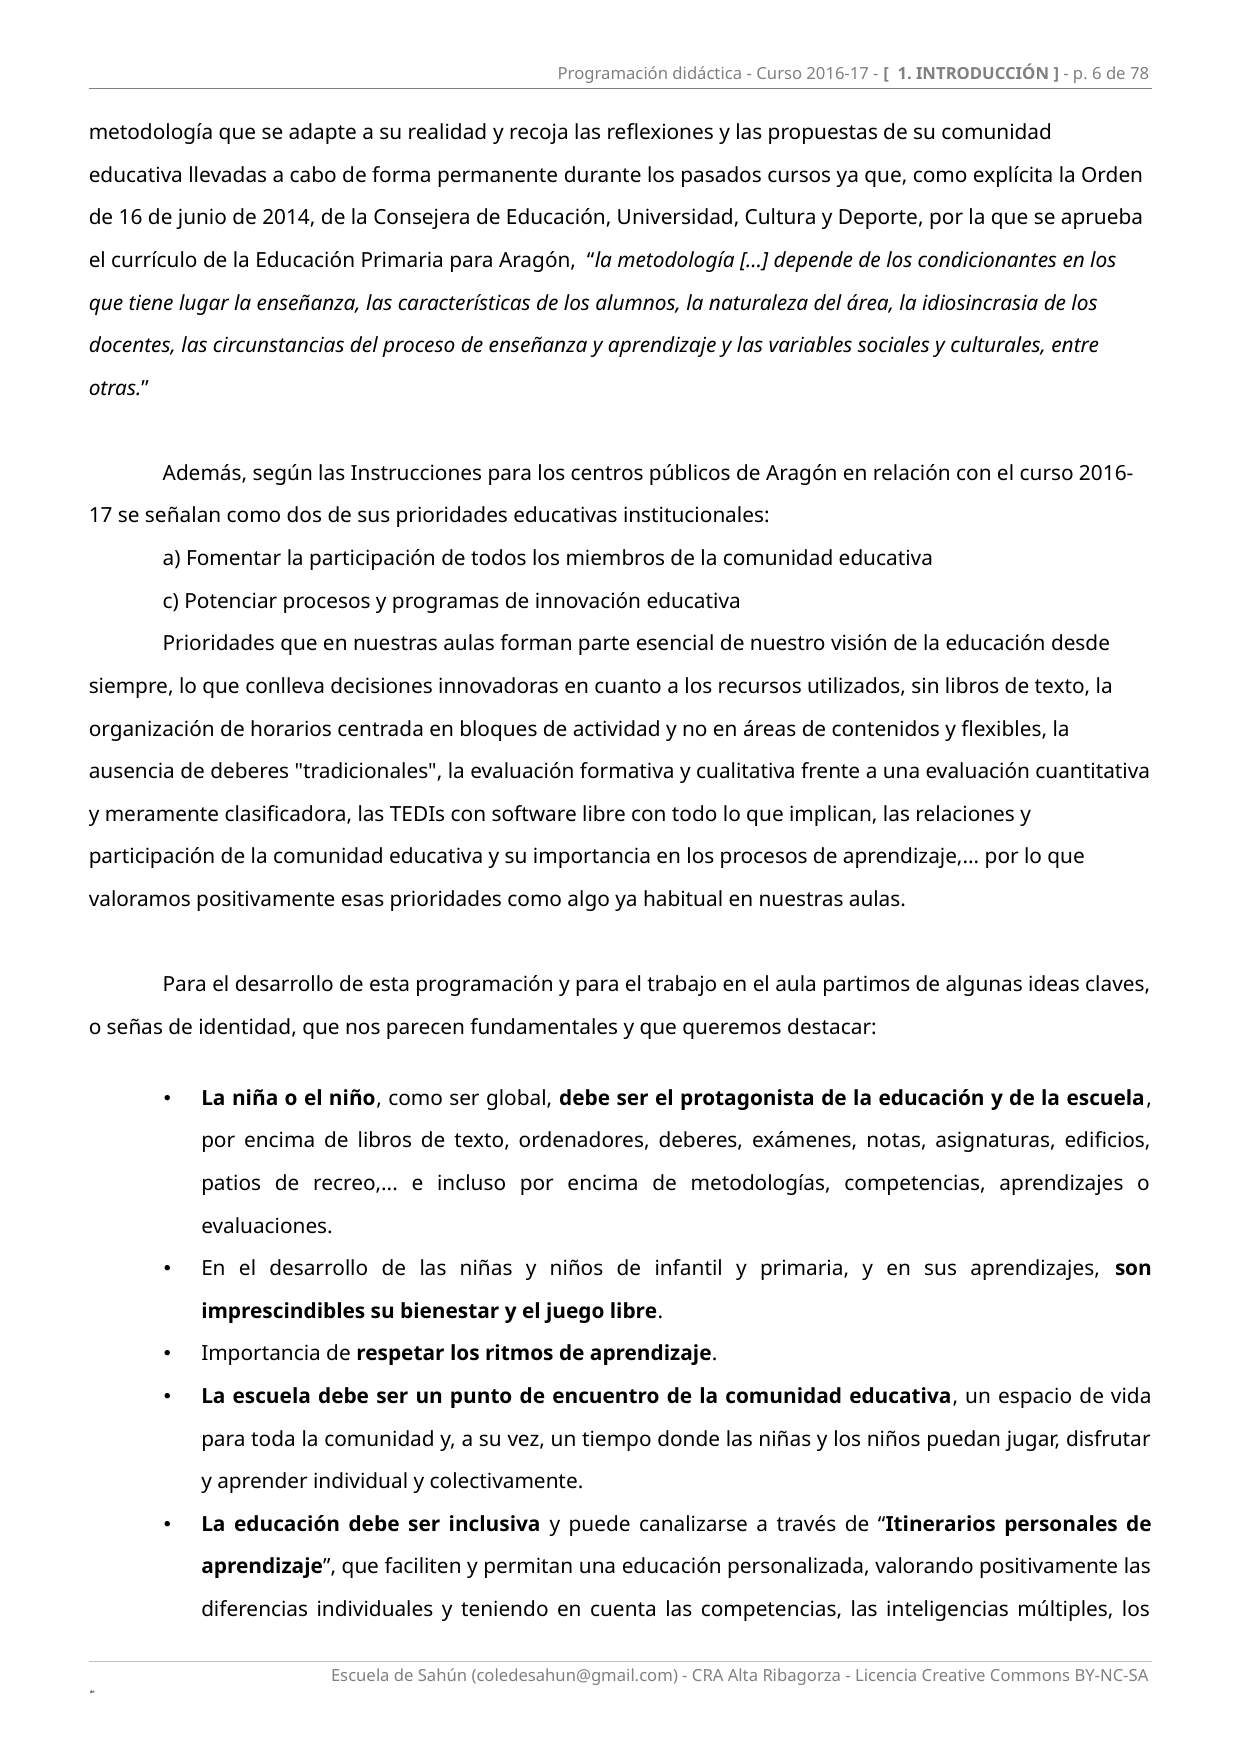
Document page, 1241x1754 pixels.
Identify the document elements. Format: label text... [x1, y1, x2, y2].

list Importancia de respetar los ritmos de aprendizaje. [163, 1338, 1152, 1367]
text metodología que se adapte a su realidad y recoja las reflexiones y las propuestas de su comunidad educativa llevadas a cabo de forma permanente durante los pasados cursos ya que, como explícita la Orden de 16 de junio de 2014, de la Consejera de Educación, Universidad, Cultura y Deporte, por la que se aprueba el currículo de la Educación Primaria para Aragón, “la metodología […] depende de los condicionantes en los que tiene lugar la enseñanza, las características de los alumnos, la naturaleza del área, la idiosincrasia de los docentes, las circunstancias del proceso de enseñanza y aprendizaje y las variables sociales y culturales, entre otras.” [88, 117, 1152, 401]
text a) Fomentar la participación de todos los miembros de la comunidad educativa [162, 543, 1152, 572]
list La escuela debe ser un punto de encuentro de la comunidad educativa, un espacio de vida para toda la comunidad y, a su vez, un tiempo donde las niñas y los niños puedan jugar, disfrutar y aprender individual y colectivamente. [163, 1381, 1152, 1495]
list En el desarrollo de las niñas y niños de infantil y primaria, y en sus aprendizajes, son imprescindibles su bienestar y el juego libre. [163, 1253, 1152, 1324]
text Además, según las Instrucciones para los centros públicos de Aragón en relación con el curso 2016-17 se señalan como dos de sus prioridades educativas institucionales: [88, 458, 1152, 529]
text c) Potenciar procesos y programas de innovación educativa [162, 586, 1152, 614]
text Prioridades que en nuestras aulas forman parte esencial de nuestro visión de la educación desde siempre, lo que conlleva decisiones innovadoras en cuanto a los recursos utilizados, sin libros de texto, la organización de horarios centrada en bloques de actividad y no en áreas de contenidos y flexibles, la ausencia de deberes "tradicionales", la evaluación formativa y cualitativa frente a una evaluación cuantitativa y meramente clasificadora, las TEDIs con software libre con todo lo que implican, las relaciones y participación de la comunidad educativa y su importancia en los procesos de aprendizaje,... por lo que valoramos positivamente esas prioridades como algo ya habitual en nuestras aulas. [88, 628, 1152, 912]
text Para el desarrollo de esta programación y para el trabajo en el aula partimos de algunas ideas claves, o señas de identidad, que nos parecen fundamentales y que queremos destacar: [88, 969, 1152, 1040]
list La educación debe ser inclusiva y puede canalizarse a través de “Itinerarios personales de aprendizaje”, que faciliten y permitan una educación personalizada, valorando positivamente las diferencias individuales y teniendo en cuenta las competencias, las inteligencias múltiples, los [163, 1509, 1152, 1623]
list La niña o el niño, como ser global, debe ser el protagonista de la educación y de la escuela, por encima de libros de texto, ordenadores, deberes, exámenes, notas, asignaturas, edificios, patios de recreo,... e incluso por encima de metodologías, competencias, aprendizajes o evaluaciones. [163, 1083, 1152, 1239]
